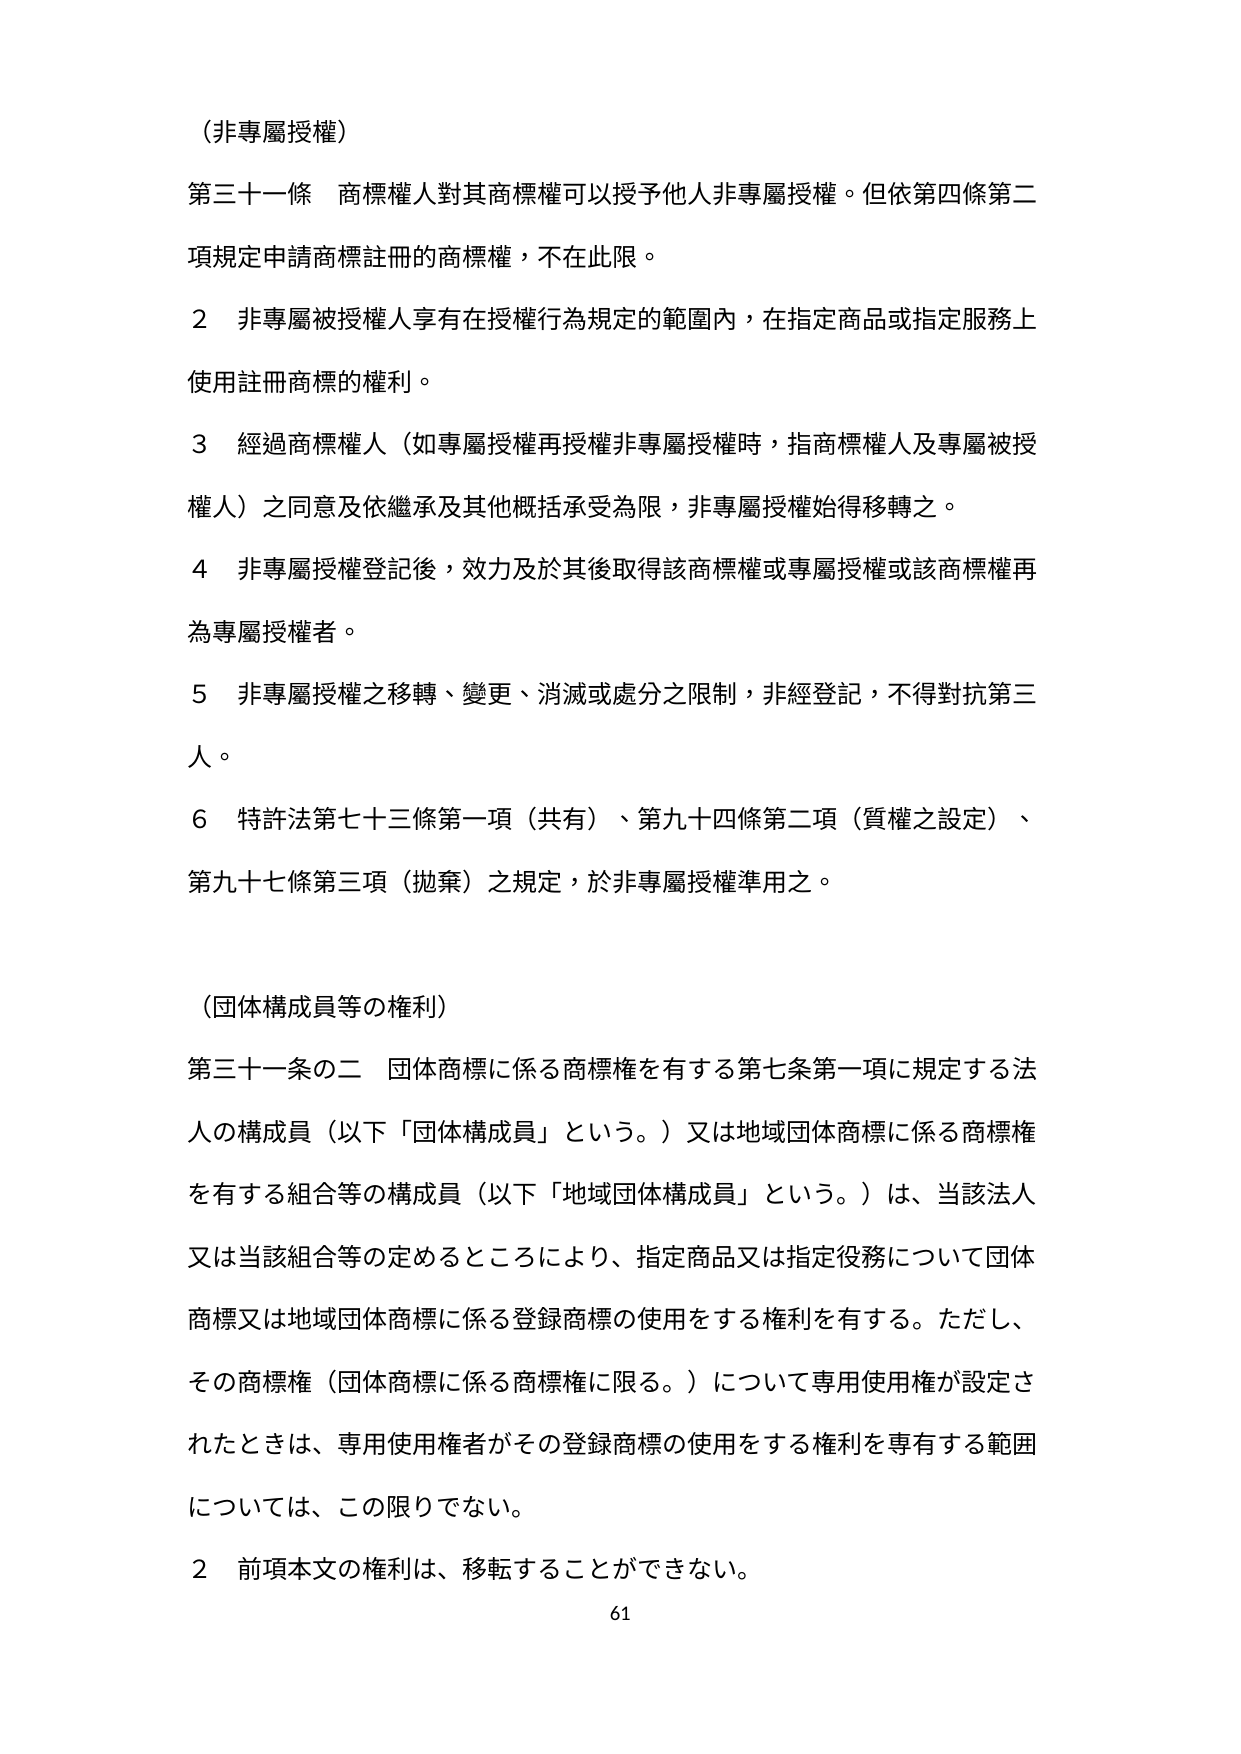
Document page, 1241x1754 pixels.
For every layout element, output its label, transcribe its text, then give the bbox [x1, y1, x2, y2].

text ２ 前項本文の権利は、移転することができない。 [187, 1526, 1053, 1589]
text ５ 非專屬授權之移轉、變更、消滅或處分之限制，非經登記，不得對抗第三人。 [187, 651, 1053, 776]
text （団体構成員等の権利） [187, 964, 1053, 1026]
text 第三十一條 商標權人對其商標權可以授予他人非專屬授權。但依第四條第二項規定申請商標註冊的商標權，不在此限。 [187, 151, 1053, 276]
text ３ 經過商標權人（如專屬授權再授權非專屬授權時，指商標權人及專屬被授權人）之同意及依繼承及其他概括承受為限，非專屬授權始得移轉之。 [187, 401, 1053, 526]
text （非專屬授權） [187, 89, 1053, 151]
text 第三十一条の二 団体商標に係る商標権を有する第七条第一項に規定する法人の構成員（以下「団体構成員」という。）又は地域団体商標に係る商標権を有する組合等の構成員（以下「地域団体構成員」という。）は、当該法人又は当該組合等の定めるところにより、指定商品又は指定役務について団体商標又は地域団体商標に係る登録商標の使用をする権利を有する。ただし、その商標権（団体商標に係る商標権に限る。）について専用使用権が設定されたときは、専用使用権者がその登録商標の使用をする権利を専有する範囲については、この限りでない。 [187, 1026, 1053, 1526]
text ２ 非專屬被授權人享有在授權行為規定的範圍內，在指定商品或指定服務上使用註冊商標的權利。 [187, 276, 1053, 401]
text ４ 非專屬授權登記後，效力及於其後取得該商標權或專屬授權或該商標權再為專屬授權者。 [187, 526, 1053, 651]
text ６ 特許法第七十三條第一項（共有）、第九十四條第二項（質權之設定）、第九十七條第三項（拋棄）之規定，於非專屬授權準用之。 [187, 776, 1053, 901]
